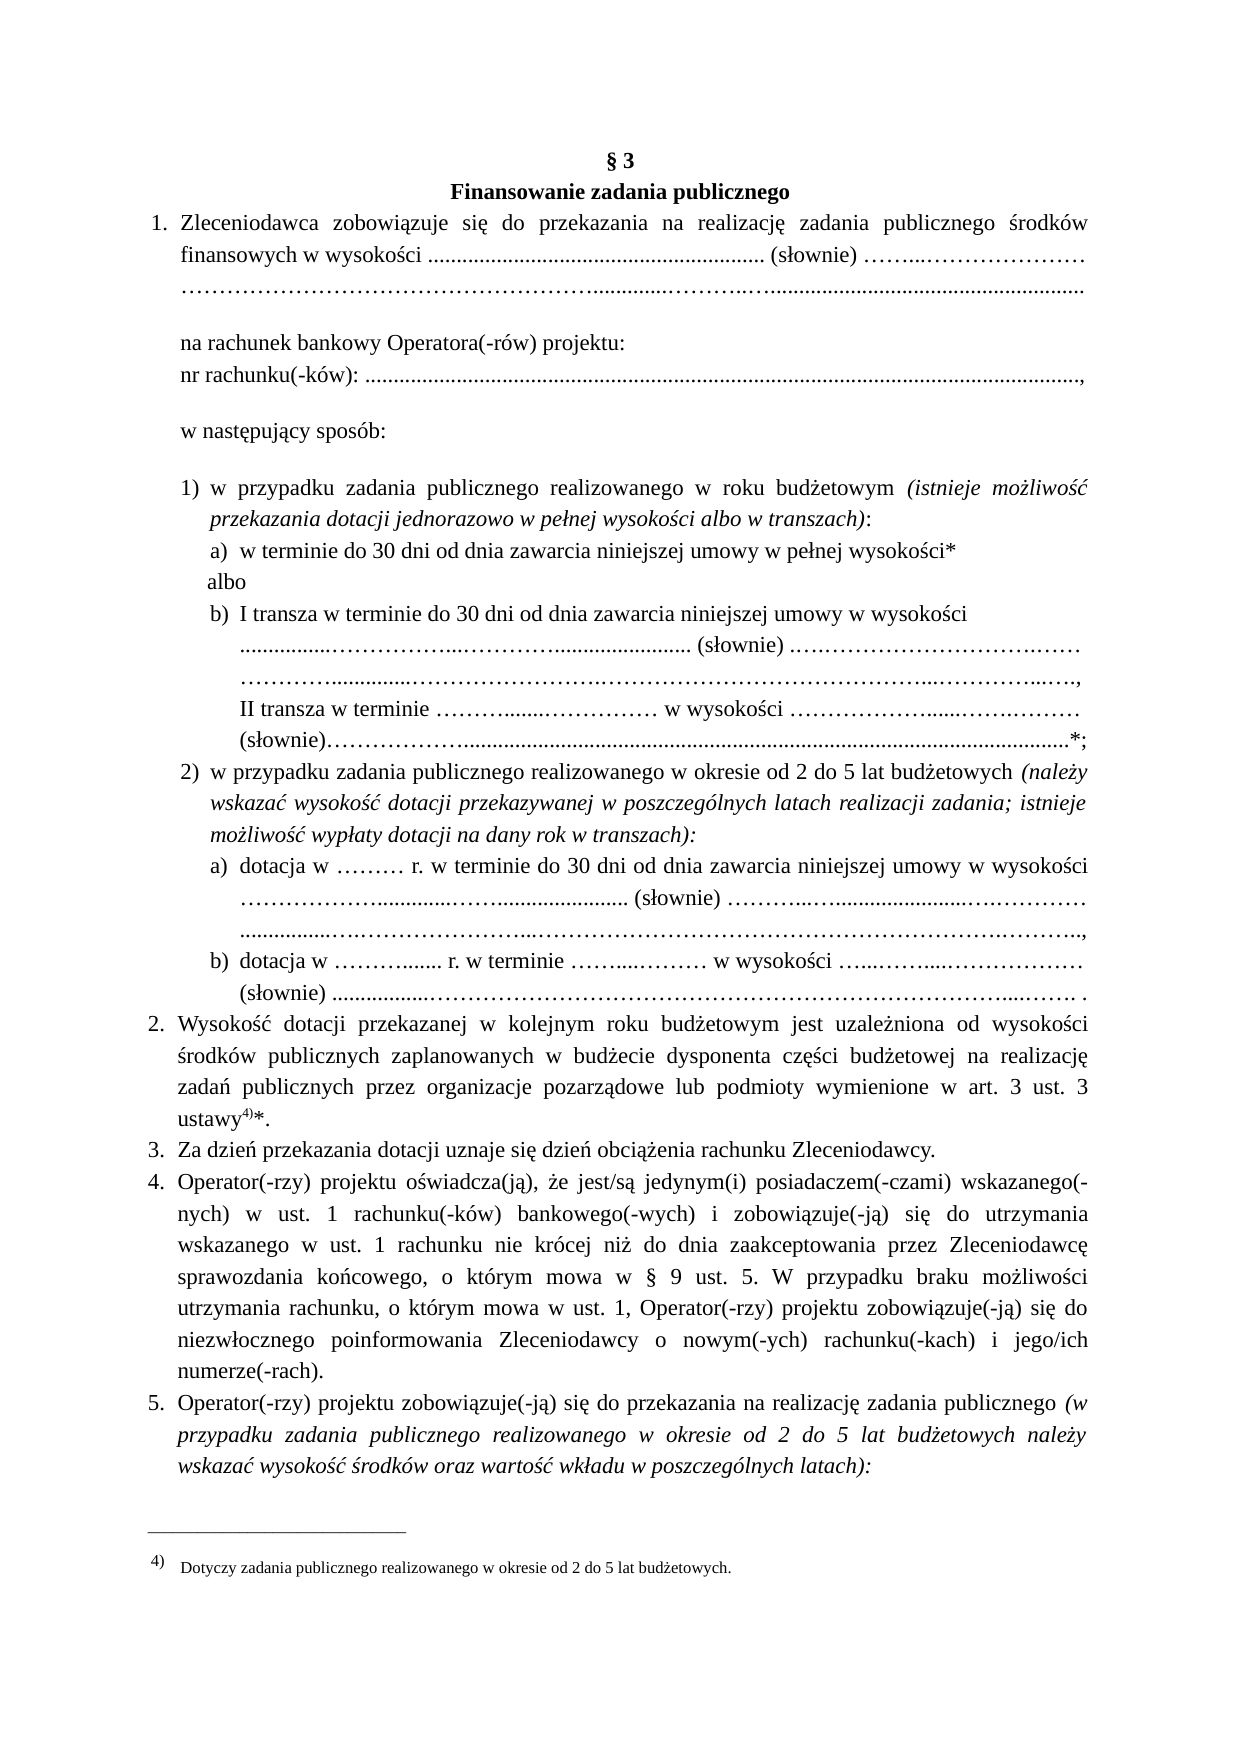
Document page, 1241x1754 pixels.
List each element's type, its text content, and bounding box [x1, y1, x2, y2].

text na rachunek bankowy Operatora(-rów) projektu: [180, 329, 1090, 355]
text w następujący sposób: [180, 417, 1090, 443]
text albo [207, 568, 1090, 595]
text 4. Operator(-rzy) projektu oświadcza(ją), że jest/są jedynym(i) posiadaczem(-czami) wskazanego(-nych) w ust. 1 rachunku(-ków) bankowego(-wych) i zobowiązuje(-ją) się do utrzymania wskazanego w ust. 1 rachunku nie krócej niż do dnia zaakceptowania przez Zleceniodawcę sprawozdania końcowego, o którym mowa w § 9 ust. 5. W przypadku braku możliwości utrzymania rachunku, o którym mowa w ust. 1, Operator(-rzy) projektu zobowiązuje(-ją) się do niezwłocznego poinformowania Zleceniodawcy o nowym(-ych) rachunku(-kach) i jego/ich numerze(-rach). [148, 1168, 1090, 1384]
text ................……………...…………........................ (słownie) .….……………………….…… [239, 632, 1090, 658]
text a) dotacja w ……… r. w terminie do 30 dni od dnia zawarcia niniejszej umowy w wysokości ……………….............……....................... (słownie) ………...….......................….………… [210, 852, 1090, 910]
text II transza w terminie ……….......…………… w wysokości ………………......…….……… [239, 695, 1090, 721]
text 2) w przypadku zadania publicznego realizowanego w okresie od 2 do 5 lat budżetowych (należy wskazać wysokość dotacji przekazywanej w poszczególnych latach realizacji zadania; istnieje możliwość wypłaty dotacji na dany rok w transzach): [180, 758, 1090, 847]
text ................….…………………...…………………………………………………….……….., [239, 916, 1090, 942]
text § 3 [151, 148, 1090, 174]
text …………..............…………………….……………………………………...…………...…., [239, 663, 1090, 689]
text ……………………………………………….............………..…....................................................... [180, 272, 1090, 299]
text 3. Za dzień przekazania dotacji uznaje się dzień obciążenia rachunku Zleceniodawcy. [148, 1137, 1090, 1163]
text a) w terminie do 30 dni od dnia zawarcia niniejszej umowy w pełnej wysokości* [210, 537, 1090, 563]
text 2. Wysokość dotacji przekazanej w kolejnym roku budżetowym jest uzależniona od wysokości środków publicznych zaplanowanych w budżecie dysponenta części budżetowej na realizację zadań publicznych przez organizacje pozarządowe lub podmioty wymienione w art. 3 ust. 3 ustawy4)*. [148, 1010, 1090, 1131]
text 1. Zleceniodawca zobowiązuje się do przekazania na realizację zadania publicznego środków finansowych w wysokości ........................................................... (słownie) ……...………………… [151, 209, 1090, 267]
text 4) Dotyczy zadania publicznego realizowanego w okresie od 2 do 5 lat budżetowych. [151, 1551, 1090, 1577]
text 1) w przypadku zadania publicznego realizowanego w roku budżetowym (istnieje możliwość przekazania dotacji jednorazowo w pełnej wysokości albo w transzach): [180, 474, 1090, 532]
text (słownie)………………..........................................................................................................*; [239, 726, 1090, 753]
text (słownie) .................…………………………………………………………………....……. . [239, 979, 1090, 1005]
text Finansowanie zadania publicznego [151, 178, 1090, 204]
text b) dotacja w ………....... r. w terminie ……....……… w wysokości …...……....……………… [210, 947, 1090, 973]
text 5. Operator(-rzy) projektu zobowiązuje(-ją) się do przekazania na realizację zadania publicznego (w przypadku zadania publicznego realizowanego w okresie od 2 do 5 lat budżetowych należy wskazać wysokość środków oraz wartość wkładu w poszczególnych latach): [148, 1389, 1090, 1478]
text b) I transza w terminie do 30 dni od dnia zawarcia niniejszej umowy w wysokości [210, 600, 1090, 626]
text nr rachunku(-ków): ............................................................................................................................., [180, 361, 1090, 387]
text _______________________________ [148, 1515, 1090, 1534]
